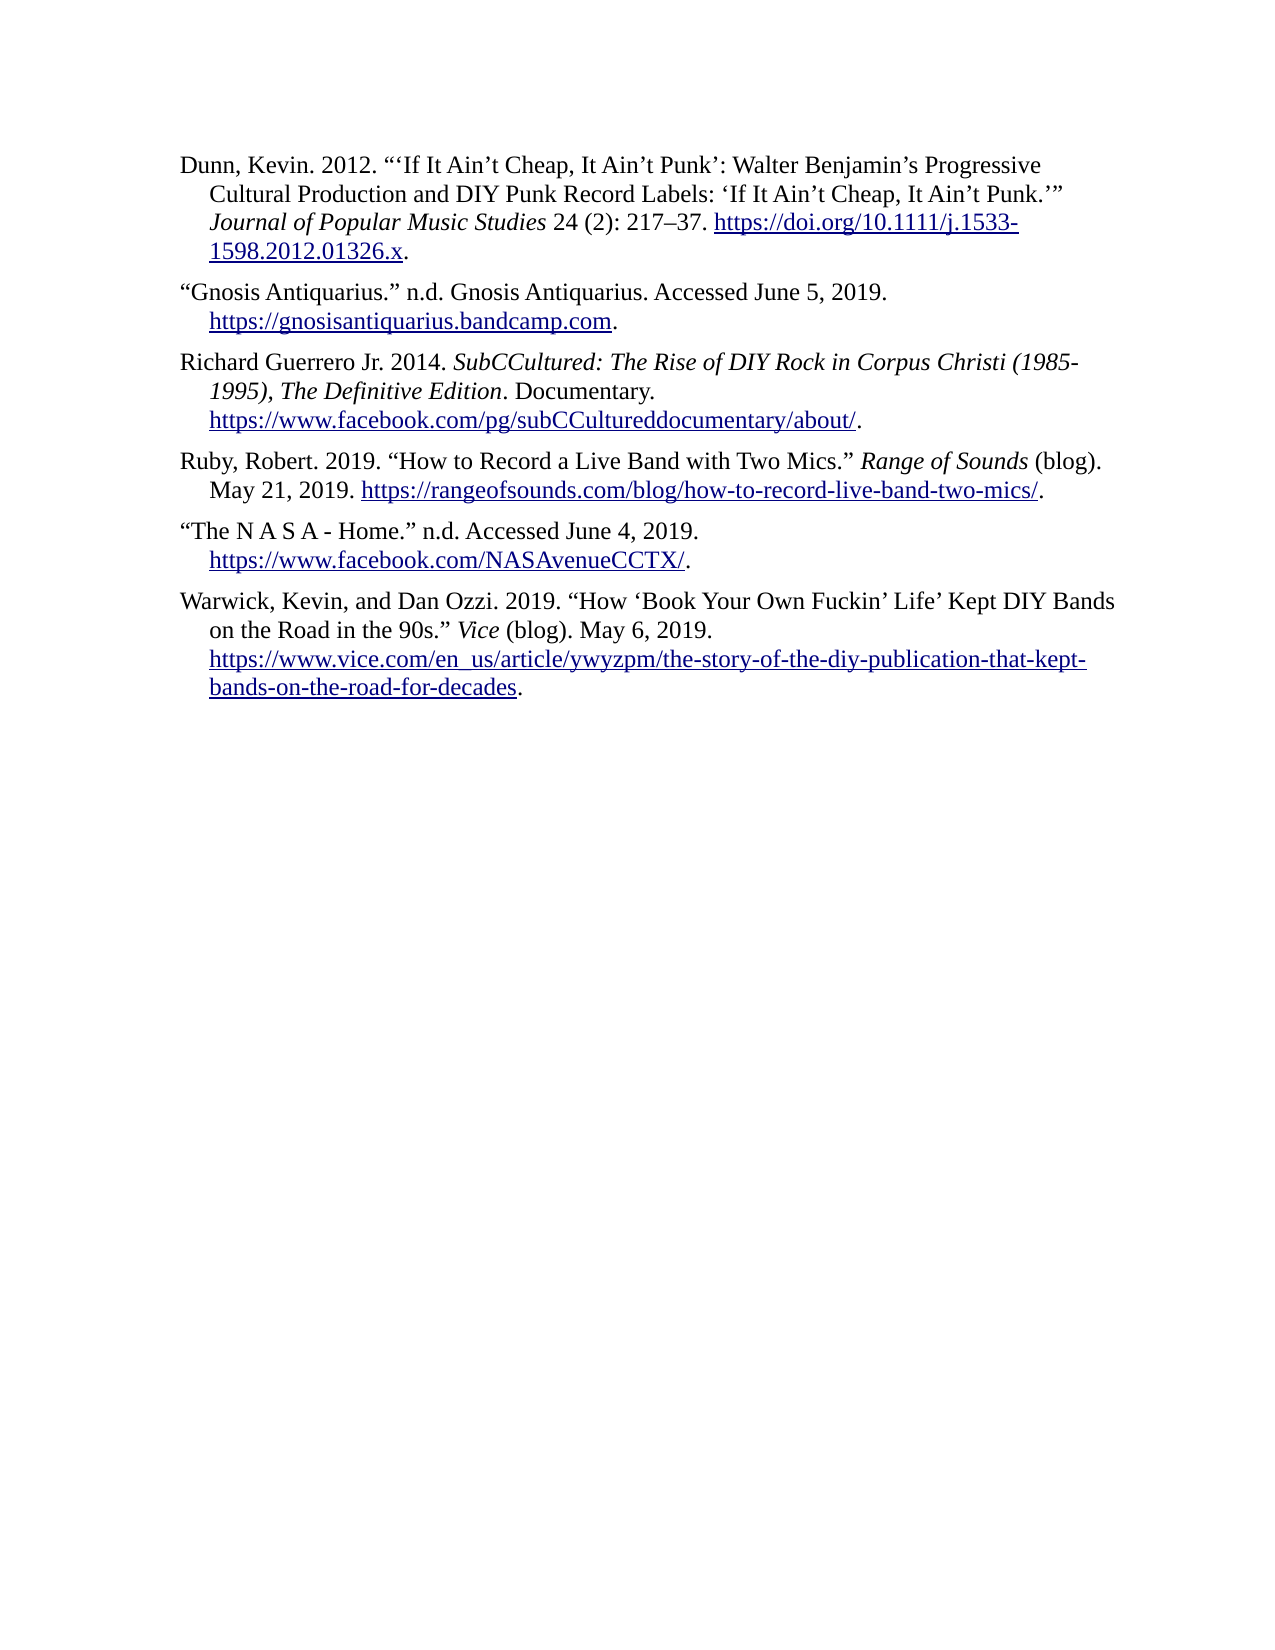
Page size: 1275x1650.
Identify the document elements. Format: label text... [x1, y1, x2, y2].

text Ruby, Robert. 2019. “How to Record a Live Band with Two Mics.” Range of Sounds (blog). May 21, 2019. https://rangeofsounds.com/blog/how-to-record-live-band-two-mics/. [179, 446, 1125, 504]
text Warwick, Kevin, and Dan Ozzi. 2019. “How ‘Book Your Own Fuckin’ Life’ Kept DIY Bands on the Road in the 90s.” Vice (blog). May 6, 2019. https://www.vice.com/en_us/article/ywyzpm/the-story-of-the-diy-publication-that-kept-bands-on-the-road-for-decades. [179, 586, 1125, 701]
text “Gnosis Antiquarius.” n.d. Gnosis Antiquarius. Accessed June 5, 2019. https://gnosisantiquarius.bandcamp.com. [179, 277, 1125, 335]
text Dunn, Kevin. 2012. “‘If It Ain’t Cheap, It Ain’t Punk’: Walter Benjamin’s Progressive Cultural Production and DIY Punk Record Labels: ‘If It Ain’t Cheap, It Ain’t Punk.’” Journal of Popular Music Studies 24 (2): 217–37. https://doi.org/10.1111/j.1533-1598.2012.01326.x. [179, 150, 1125, 265]
text Richard Guerrero Jr. 2014. SubCCultured: The Rise of DIY Rock in Corpus Christi (1985-1995), The Definitive Edition. Documentary. https://www.facebook.com/pg/subCCultureddocumentary/about/. [179, 347, 1125, 434]
text “The N A S A - Home.” n.d. Accessed June 4, 2019. https://www.facebook.com/NASAvenueCCTX/. [179, 516, 1125, 574]
